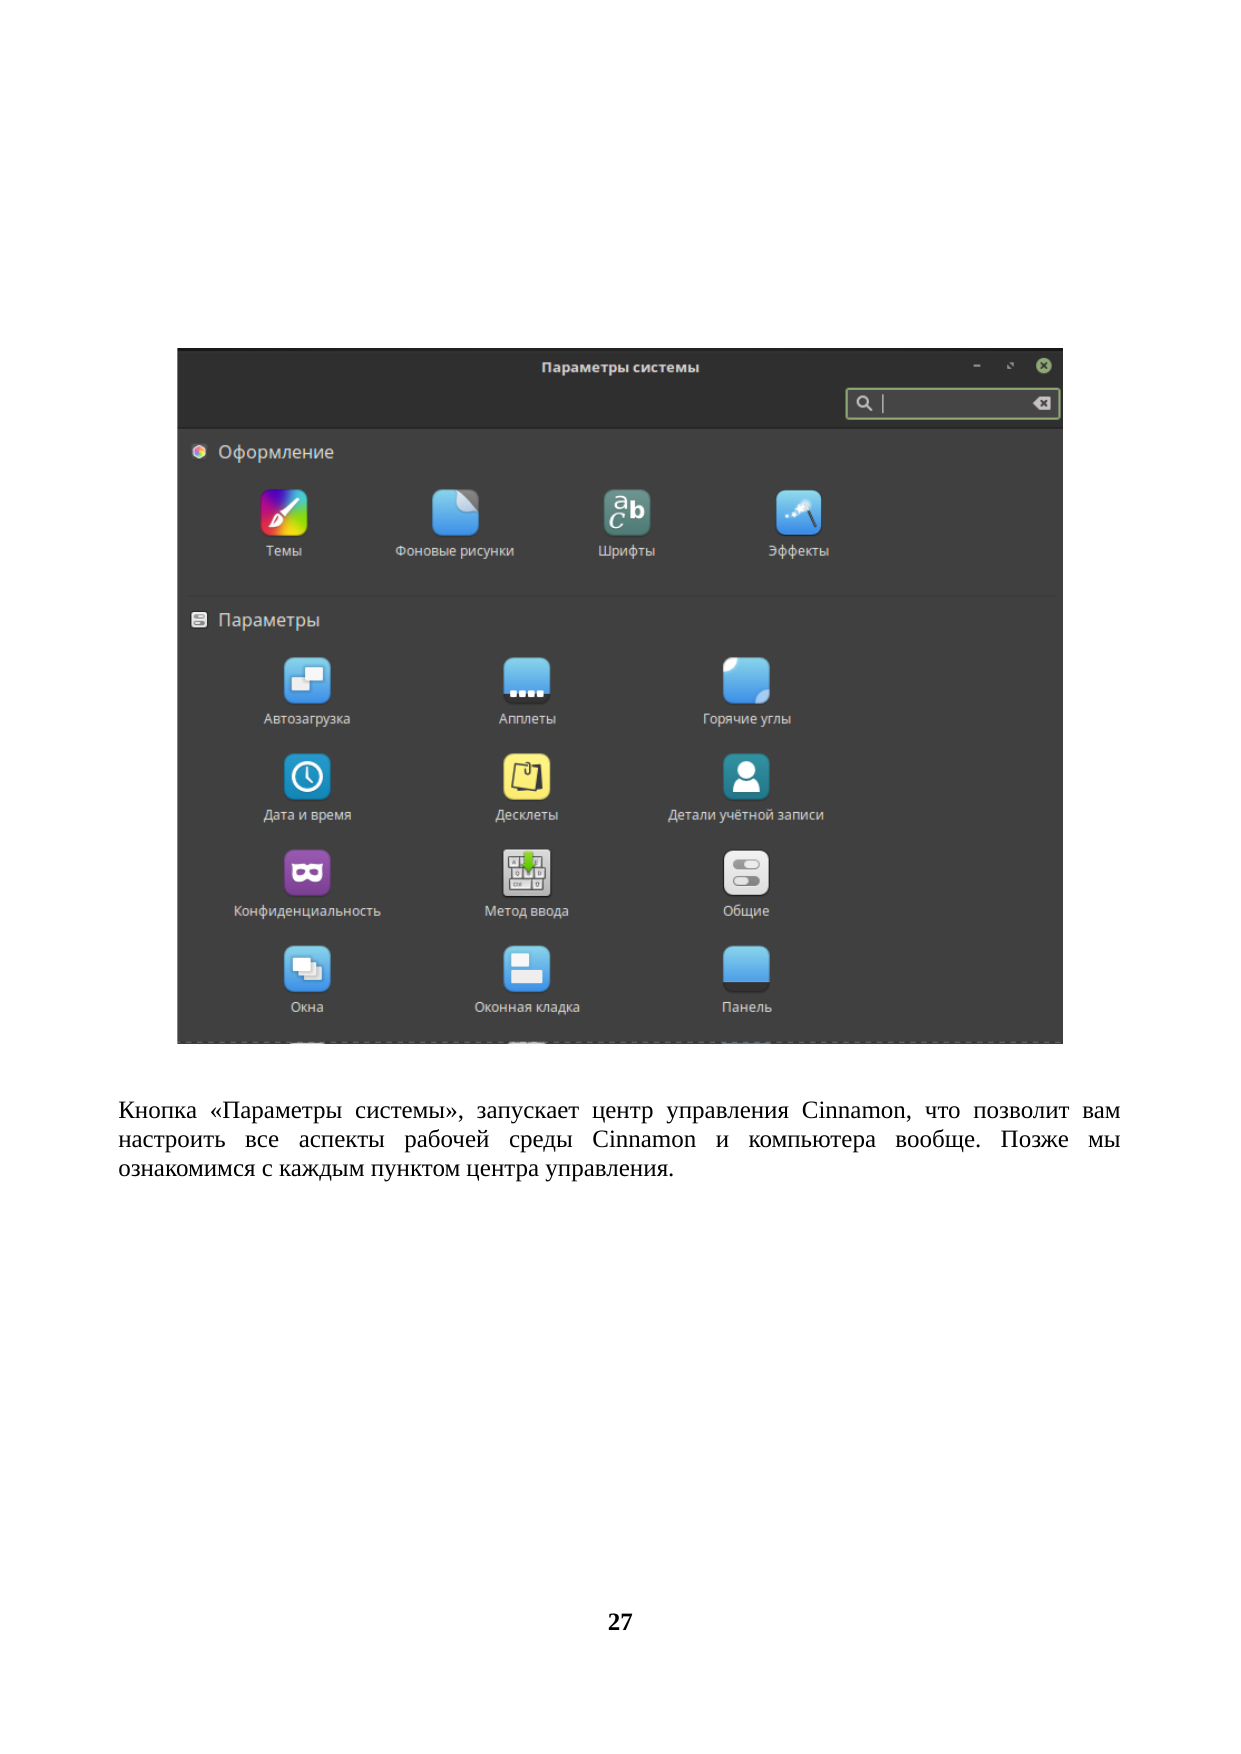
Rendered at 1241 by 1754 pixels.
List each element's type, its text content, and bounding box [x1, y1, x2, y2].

picture [177, 348, 1063, 1044]
text Кнопка «Параметры системы», запускает центр управления Cinnamon, что позволит вам настроить все аспекты рабочей среды Cinnamon и компьютера вообще. Позже мы ознакомимся с каждым пунктом центра управления. [118, 1096, 1122, 1182]
